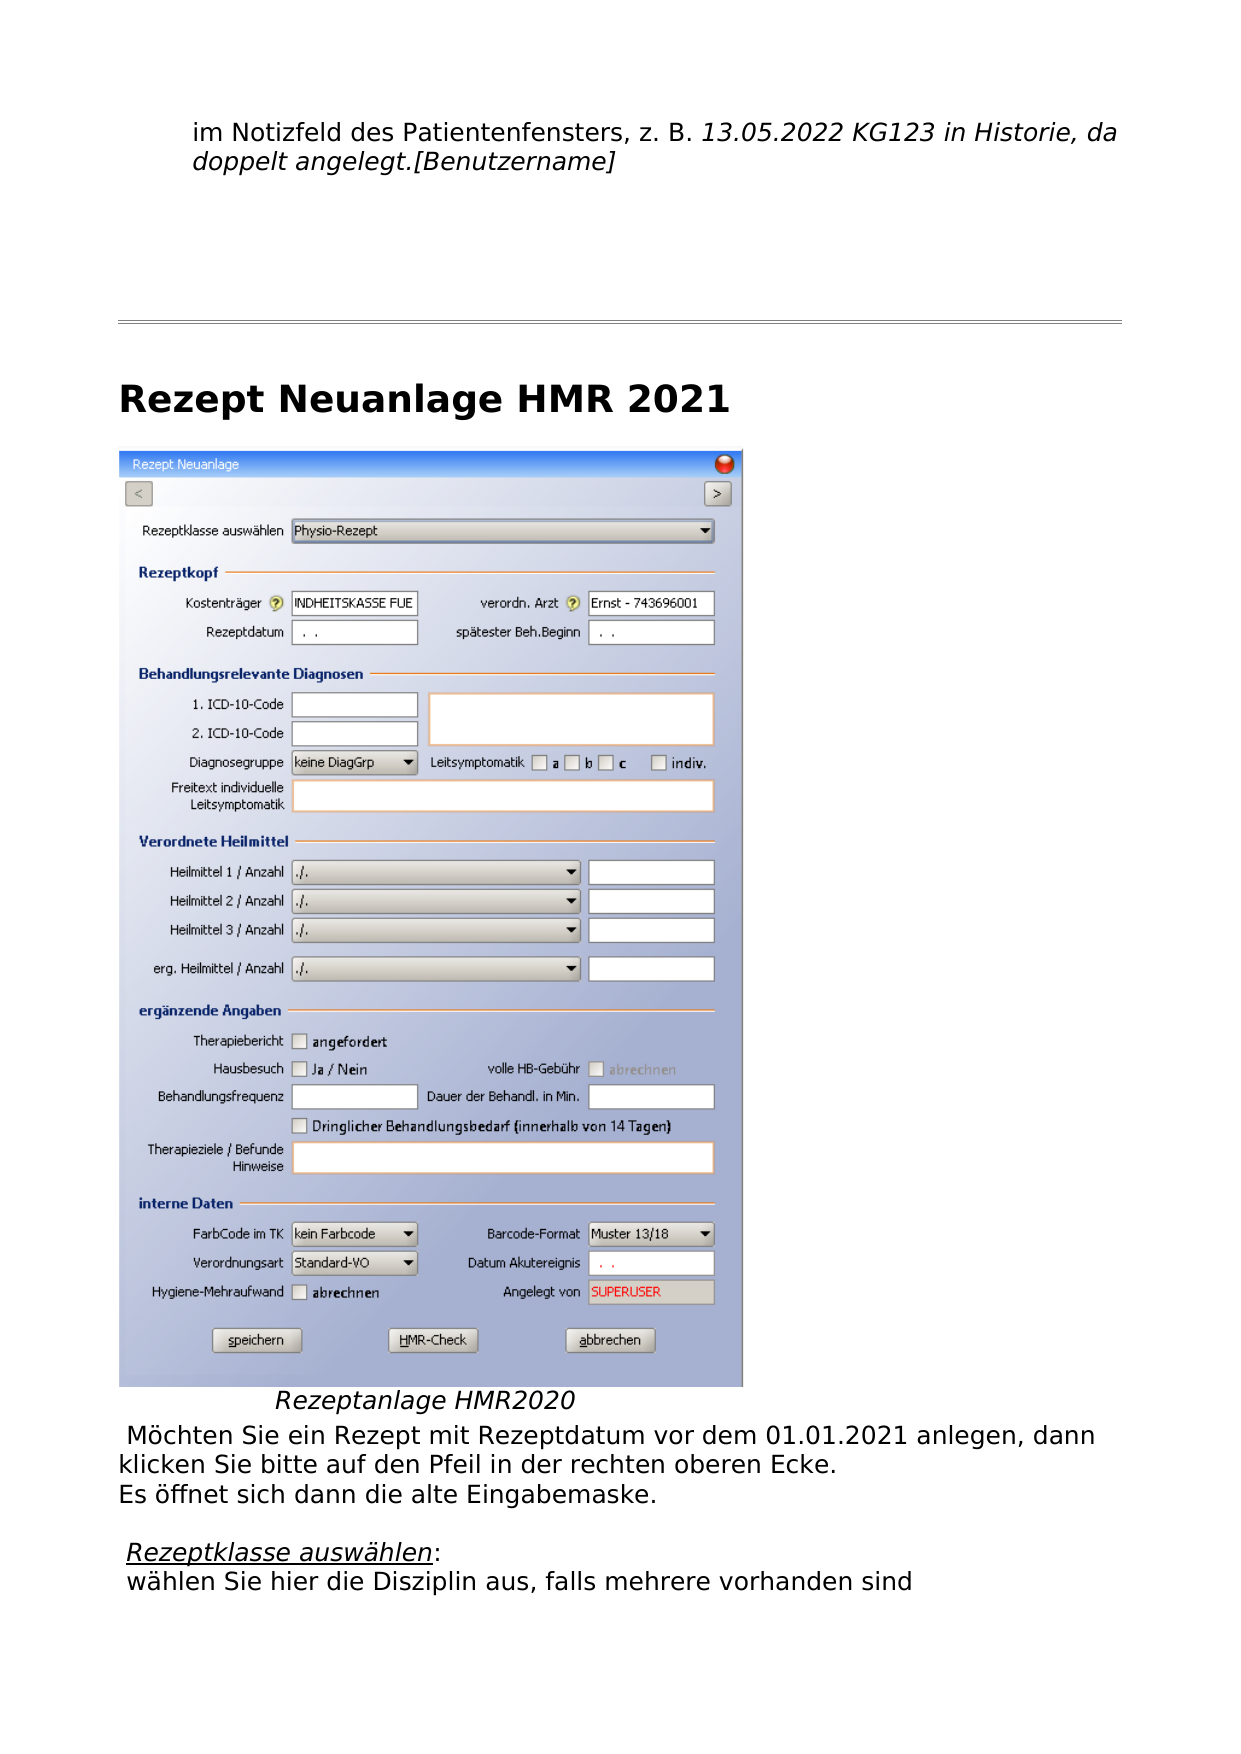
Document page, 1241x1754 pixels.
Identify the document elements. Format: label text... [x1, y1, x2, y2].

list im Notizfeld des Patientenfensters, z. B. 13.05.2022 KG123 in Historie, da doppelt angelegt.[Benutzername] [177, 118, 1122, 176]
text Rezeptanlage HMR2020 [118, 1387, 743, 1416]
picture [118, 446, 744, 1387]
text Möchten Sie ein Rezept mit Rezeptdatum vor dem 01.01.2021 anlegen, dann klicken Sie bitte auf den Pfeil in der rechten oberen Ecke. Es öffnet sich dann die alte Eingabemaske. Rezeptklasse auswählen: wählen Sie hier die Disziplin aus, falls mehrere vorhanden sind [118, 433, 1122, 1597]
subtitle Rezept Neuanlage HMR 2021 [118, 377, 1122, 421]
